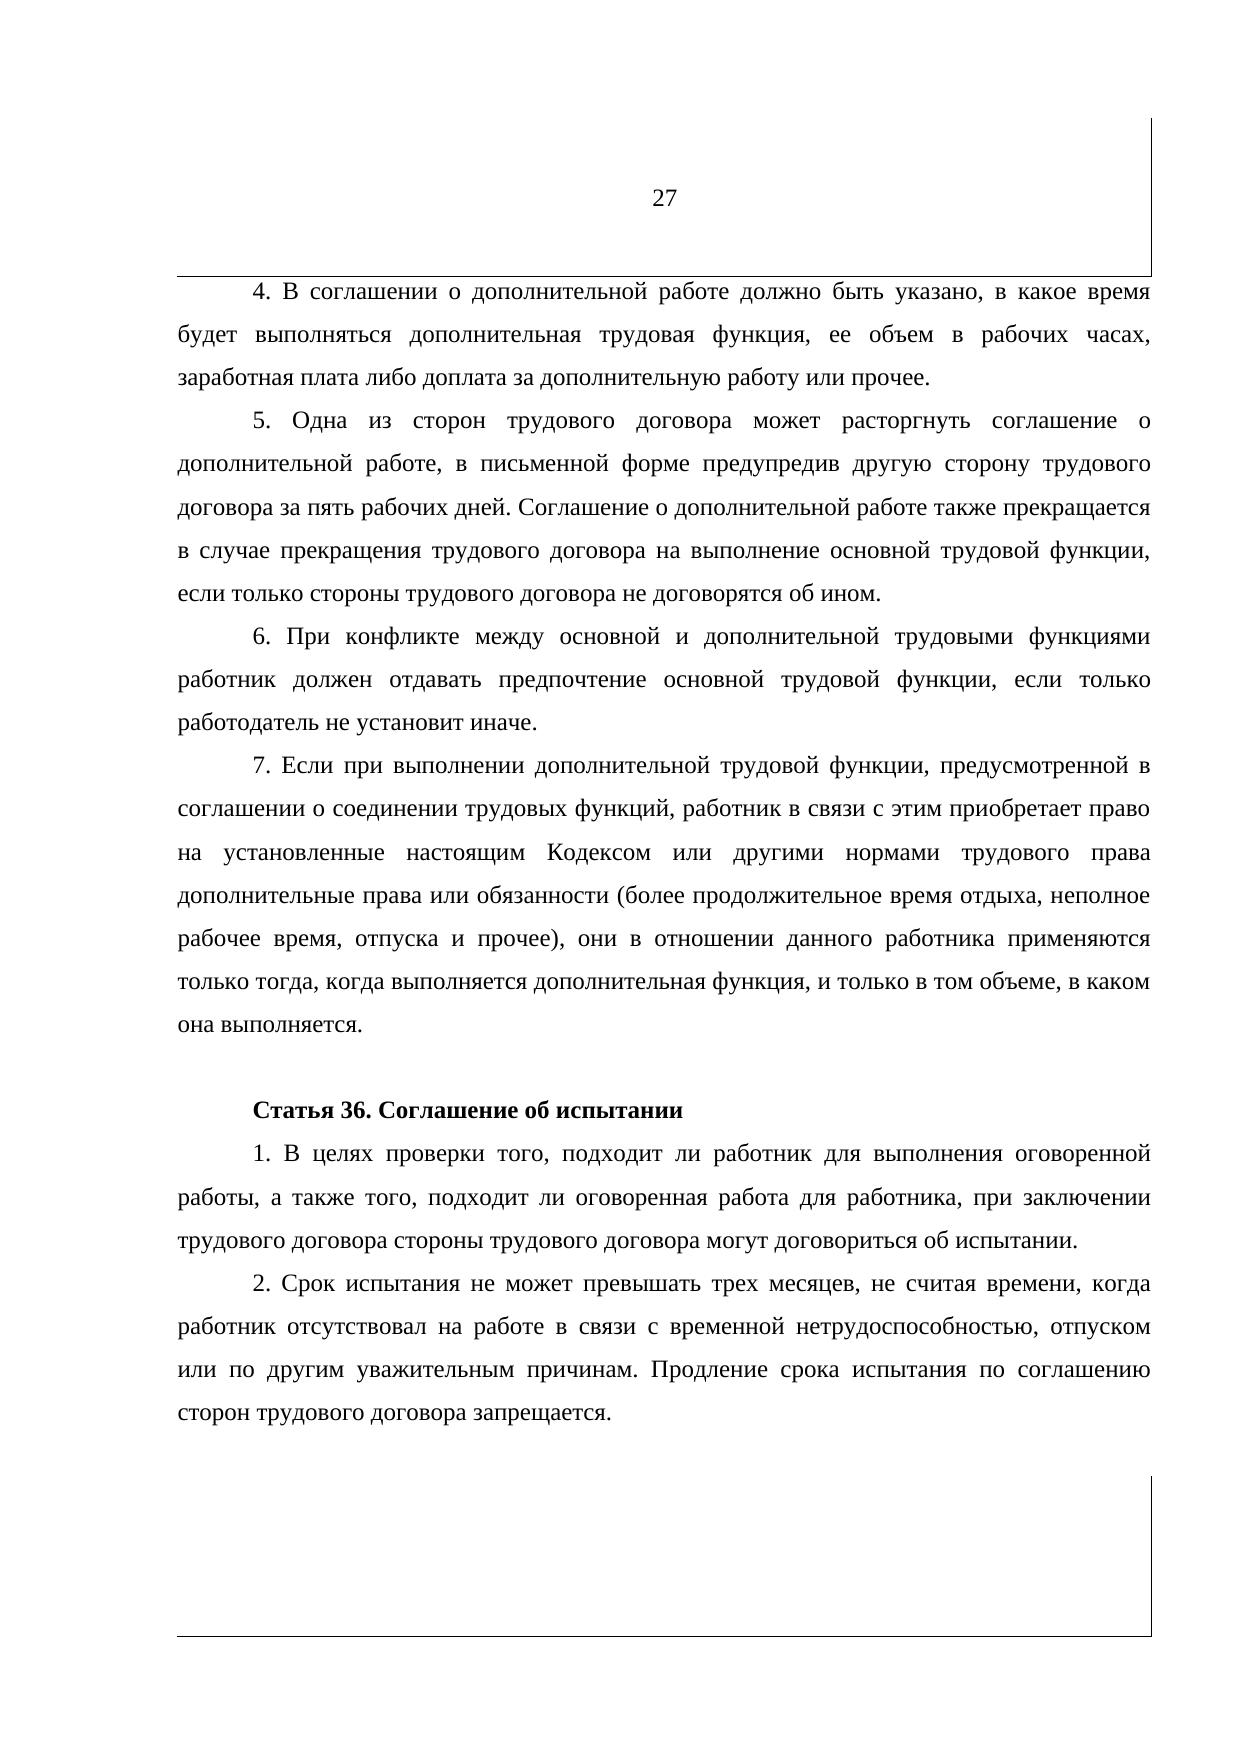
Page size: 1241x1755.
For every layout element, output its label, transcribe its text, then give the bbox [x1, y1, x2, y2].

text 5. Одна из сторон трудового договора может расторгнуть соглашение о дополнительной работе, в письменной форме предупредив другую сторону трудового договора за пять рабочих дней. Соглашение о дополнительной работе также прекращается в случае прекращения трудового договора на выполнение основной трудовой функции, если только стороны трудового договора не договорятся об ином. [177, 405, 1152, 607]
text 7. Если при выполнении дополнительной трудовой функции, предусмотренной в соглашении о соединении трудовых функций, работник в связи с этим приобретает право на установленные настоящим Кодексом или другими нормами трудового права дополнительные права или обязанности (более продолжительное время отдыха, неполное рабочее время, отпуска и прочее), они в отношении данного работника применяются только тогда, когда выполняется дополнительная функция, и только в том объеме, в каком она выполняется. [177, 750, 1152, 1038]
text 6. При конфликте между основной и дополнительной трудовыми функциями работник должен отдавать предпочтение основной трудовой функции, если только работодатель не установит иначе. [177, 621, 1152, 736]
text 1. В целях проверки того, подходит ли работник для выполнения оговоренной работы, а также того, подходит ли оговоренная работа для работника, при заключении трудового договора стороны трудового договора могут договориться об испытании. [177, 1138, 1152, 1253]
text 2. Срок испытания не может превышать трех месяцев, не считая времени, когда работник отсутствовал на работе в связи с временной нетрудоспособностью, отпуском или по другим уважительным причинам. Продление срока испытания по соглашению сторон трудового договора запрещается. [177, 1268, 1152, 1426]
text Статья 36. Соглашение об испытании [177, 1095, 1152, 1124]
text 4. В соглашении о дополнительной работе должно быть указано, в какое время будет выполняться дополнительная трудовая функция, ее объем в рабочих часах, заработная плата либо доплата за дополнительную работу или прочее. [177, 276, 1152, 391]
